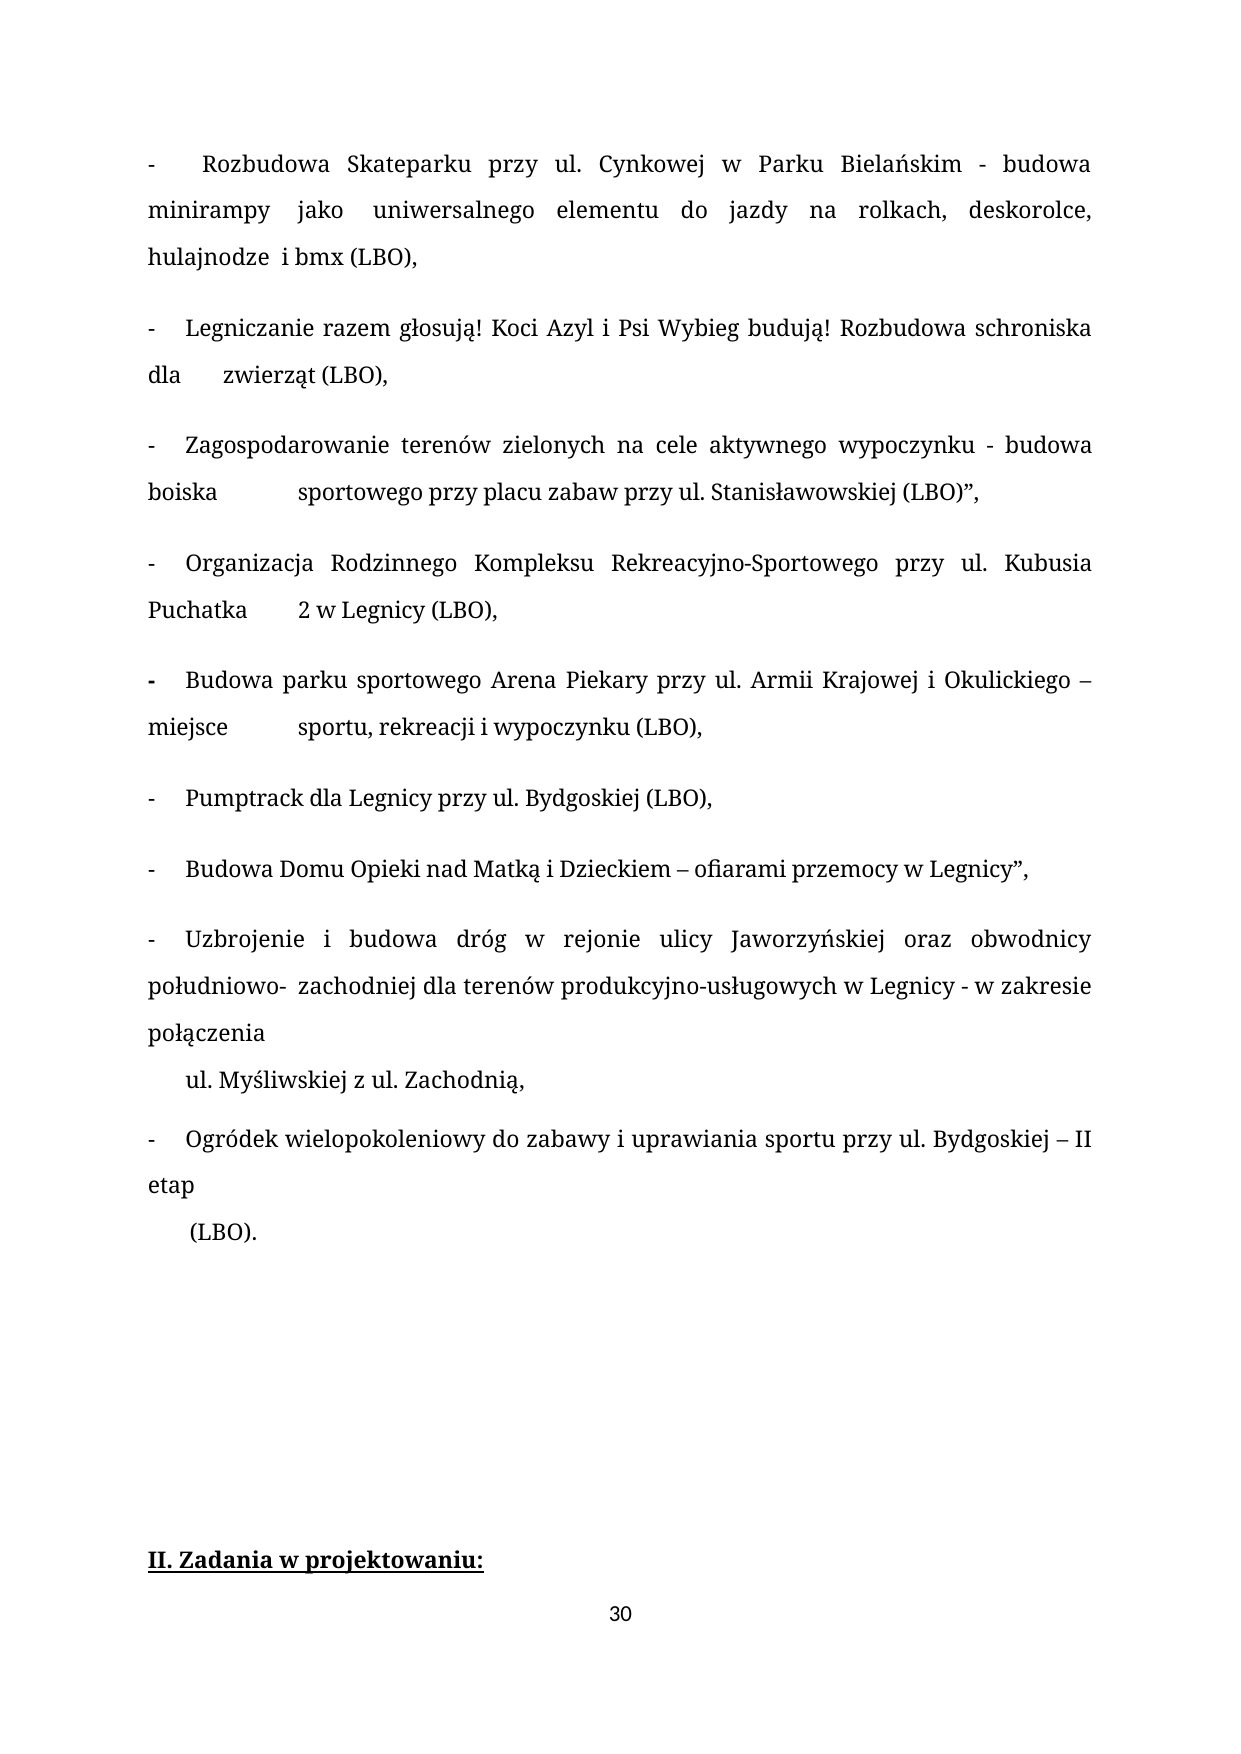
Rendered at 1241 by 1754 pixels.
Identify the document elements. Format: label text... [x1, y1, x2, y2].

list Zagospodarowanie terenów zielonych na cele aktywnego wypoczynku - budowa boiska sportowego przy placu zabaw przy ul. Stanisławowskiej (LBO)”, [148, 429, 1093, 508]
text II. Zadania w projektowaniu: [148, 1544, 1093, 1576]
list Rozbudowa Skateparku przy ul. Cynkowej w Parku Bielańskim - budowa minirampy jako uniwersalnego elementu do jazdy na rolkach, deskorolce, hulajnodze i bmx (LBO), [148, 148, 1093, 273]
list Budowa Domu Opieki nad Matką i Dzieckiem – ofiarami przemocy w Legnicy”, [185, 853, 1093, 884]
list (LBO). [148, 1216, 1093, 1248]
list Uzbrojenie i budowa dróg w rejonie ulicy Jaworzyńskiej oraz obwodnicy południowo- zachodniej dla terenów produkcyjno-usługowych w Legnicy - w zakresie połączenia ul. Myśliwskiej z ul. Zachodnią, [148, 923, 1093, 1095]
list Pumptrack dla Legnicy przy ul. Bydgoskiej (LBO), [185, 782, 1093, 813]
list Ogródek wielopokoleniowy do zabawy i uprawiania sportu przy ul. Bydgoskiej – II etap [148, 1123, 1093, 1201]
list Budowa parku sportowego Arena Piekary przy ul. Armii Krajowej i Okulickiego – miejsce sportu, rekreacji i wypoczynku (LBO), [148, 664, 1093, 743]
list Organizacja Rodzinnego Kompleksu Rekreacyjno-Sportowego przy ul. Kubusia Puchatka 2 w Legnicy (LBO), [148, 547, 1093, 625]
list Legniczanie razem głosują! Koci Azyl i Psi Wybieg budują! Rozbudowa schroniska dla zwierząt (LBO), [148, 312, 1093, 390]
